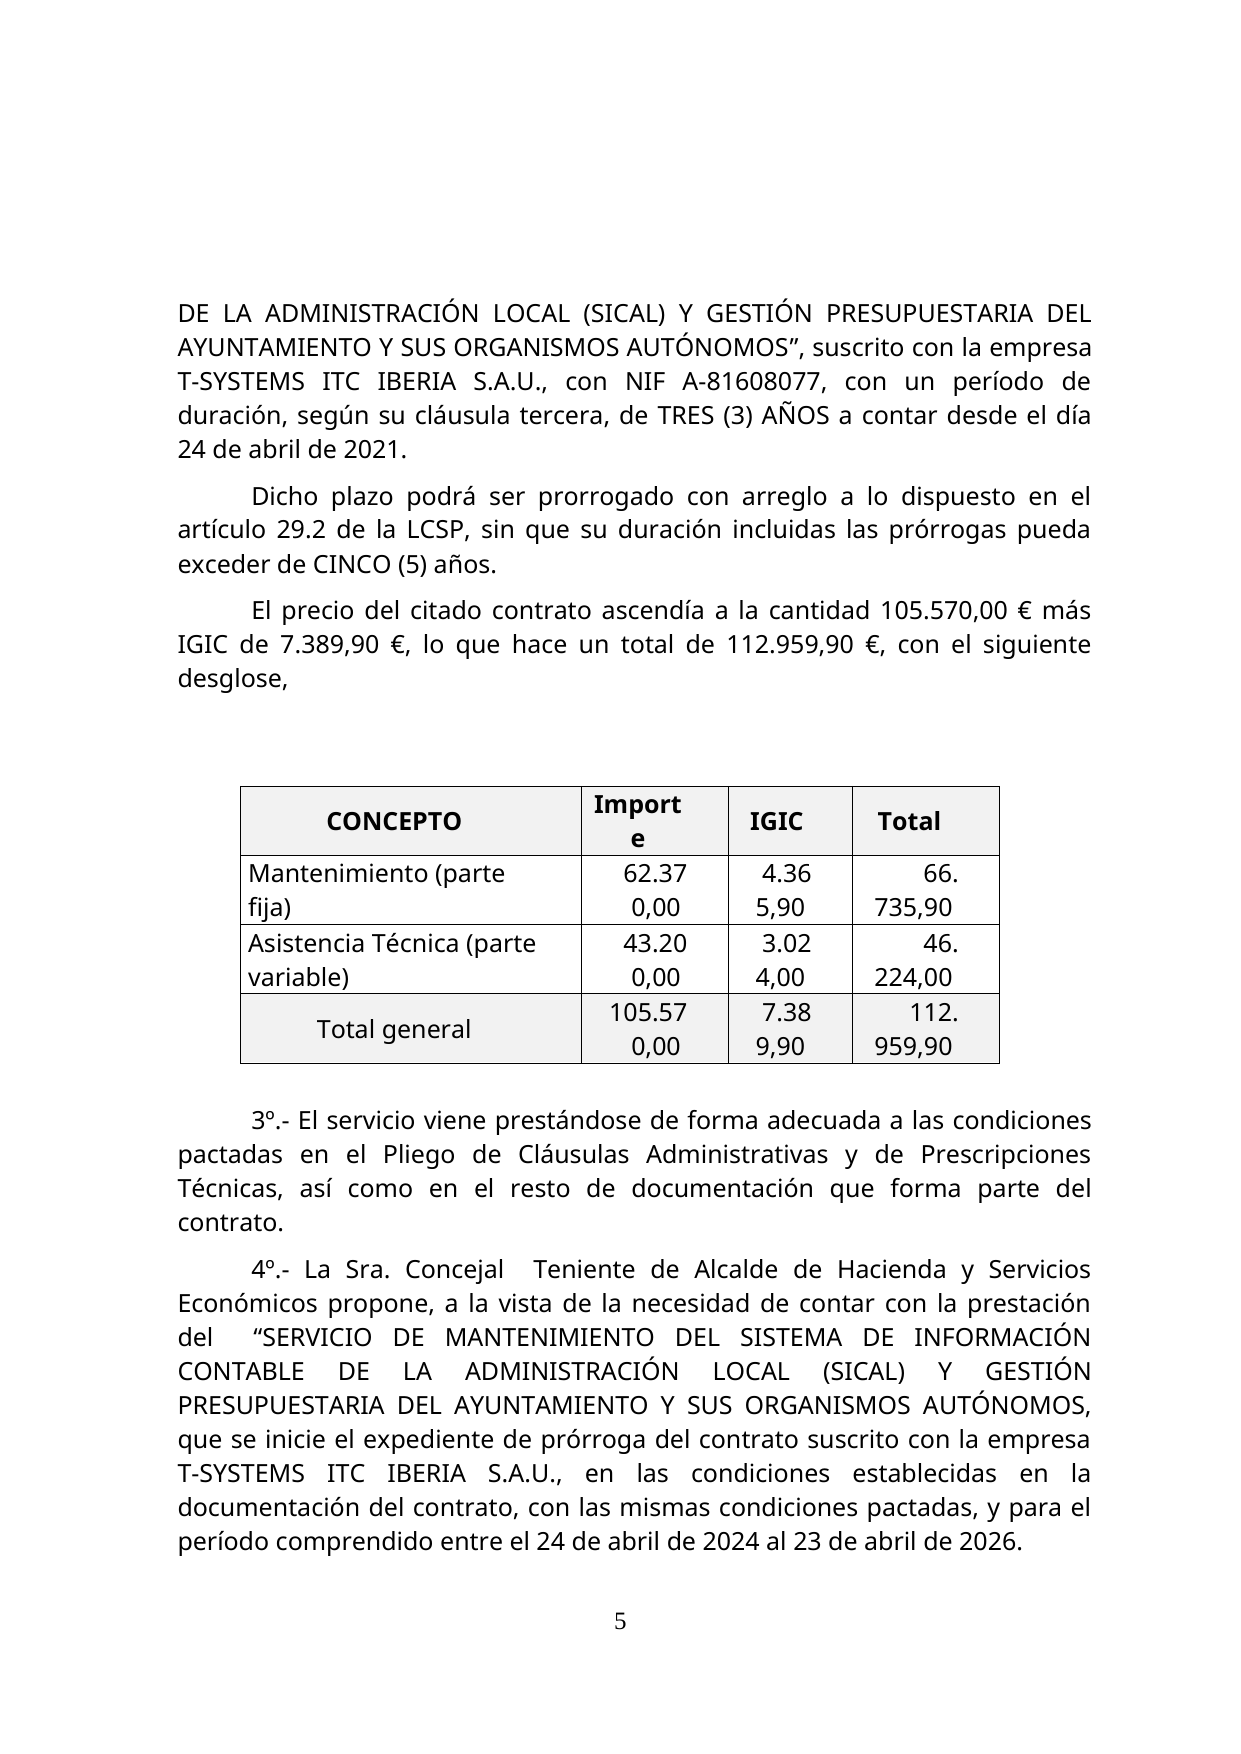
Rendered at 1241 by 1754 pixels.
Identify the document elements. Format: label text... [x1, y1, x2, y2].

table_cell 7.389,90 [729, 994, 852, 1062]
table_cell 43.200,00 [582, 925, 728, 993]
table_cell 105.570,00 [582, 994, 728, 1062]
table_cell Mantenimiento (parte fija) [241, 856, 581, 924]
table_cell 3.024,00 [729, 925, 852, 993]
table_cell Total general [241, 994, 581, 1062]
text DE LA ADMINISTRACIÓN LOCAL (SICAL) Y GESTIÓN PRESUPUESTARIA DEL AYUNTAMIENTO Y SUS ORGANISMOS AUTÓNOMOS”, suscrito con la empresa T-SYSTEMS ITC IBERIA S.A.U., con NIF A-81608077, con un período de duración, según su cláusula tercera, de TRES (3) AÑOS a contar desde el día 24 de abril de 2021. [177, 295, 1093, 466]
table_cell 66.735,90 [853, 856, 999, 924]
text 3º.- El servicio viene prestándose de forma adecuada a las condiciones pactadas en el Pliego de Cláusulas Administrativas y de Prescripciones Técnicas, así como en el resto de documentación que forma parte del contrato. [177, 1103, 1093, 1239]
table_cell 62.370,00 [582, 856, 728, 924]
table_cell Asistencia Técnica (parte variable) [241, 925, 581, 993]
table_header Total [853, 787, 999, 855]
table_cell 112.959,90 [853, 994, 999, 1062]
table_cell 46.224,00 [853, 925, 999, 993]
text 4º.- La Sra. Concejal Teniente de Alcalde de Hacienda y Servicios Económicos propone, a la vista de la necesidad de contar con la prestación del “SERVICIO DE MANTENIMIENTO DEL SISTEMA DE INFORMACIÓN CONTABLE DE LA ADMINISTRACIÓN LOCAL (SICAL) Y GESTIÓN PRESUPUESTARIA DEL AYUNTAMIENTO Y SUS ORGANISMOS AUTÓNOMOS, que se inicie el expediente de prórroga del contrato suscrito con la empresa T-SYSTEMS ITC IBERIA S.A.U., en las condiciones establecidas en la documentación del contrato, con las mismas condiciones pactadas, y para el período comprendido entre el 24 de abril de 2024 al 23 de abril de 2026. [177, 1251, 1093, 1558]
table_header CONCEPTO [241, 787, 581, 855]
table_header Importe [582, 787, 728, 855]
text Dicho plazo podrá ser prorrogado con arreglo a lo dispuesto en el artículo 29.2 de la LCSP, sin que su duración incluidas las prórrogas pueda exceder de CINCO (5) años. [177, 478, 1093, 580]
text El precio del citado contrato ascendía a la cantidad 105.570,00 € más IGIC de 7.389,90 €, lo que hace un total de 112.959,90 €, con el siguiente desglose, [177, 593, 1093, 695]
table_header IGIC [729, 787, 852, 855]
table_cell 4.365,90 [729, 856, 852, 924]
